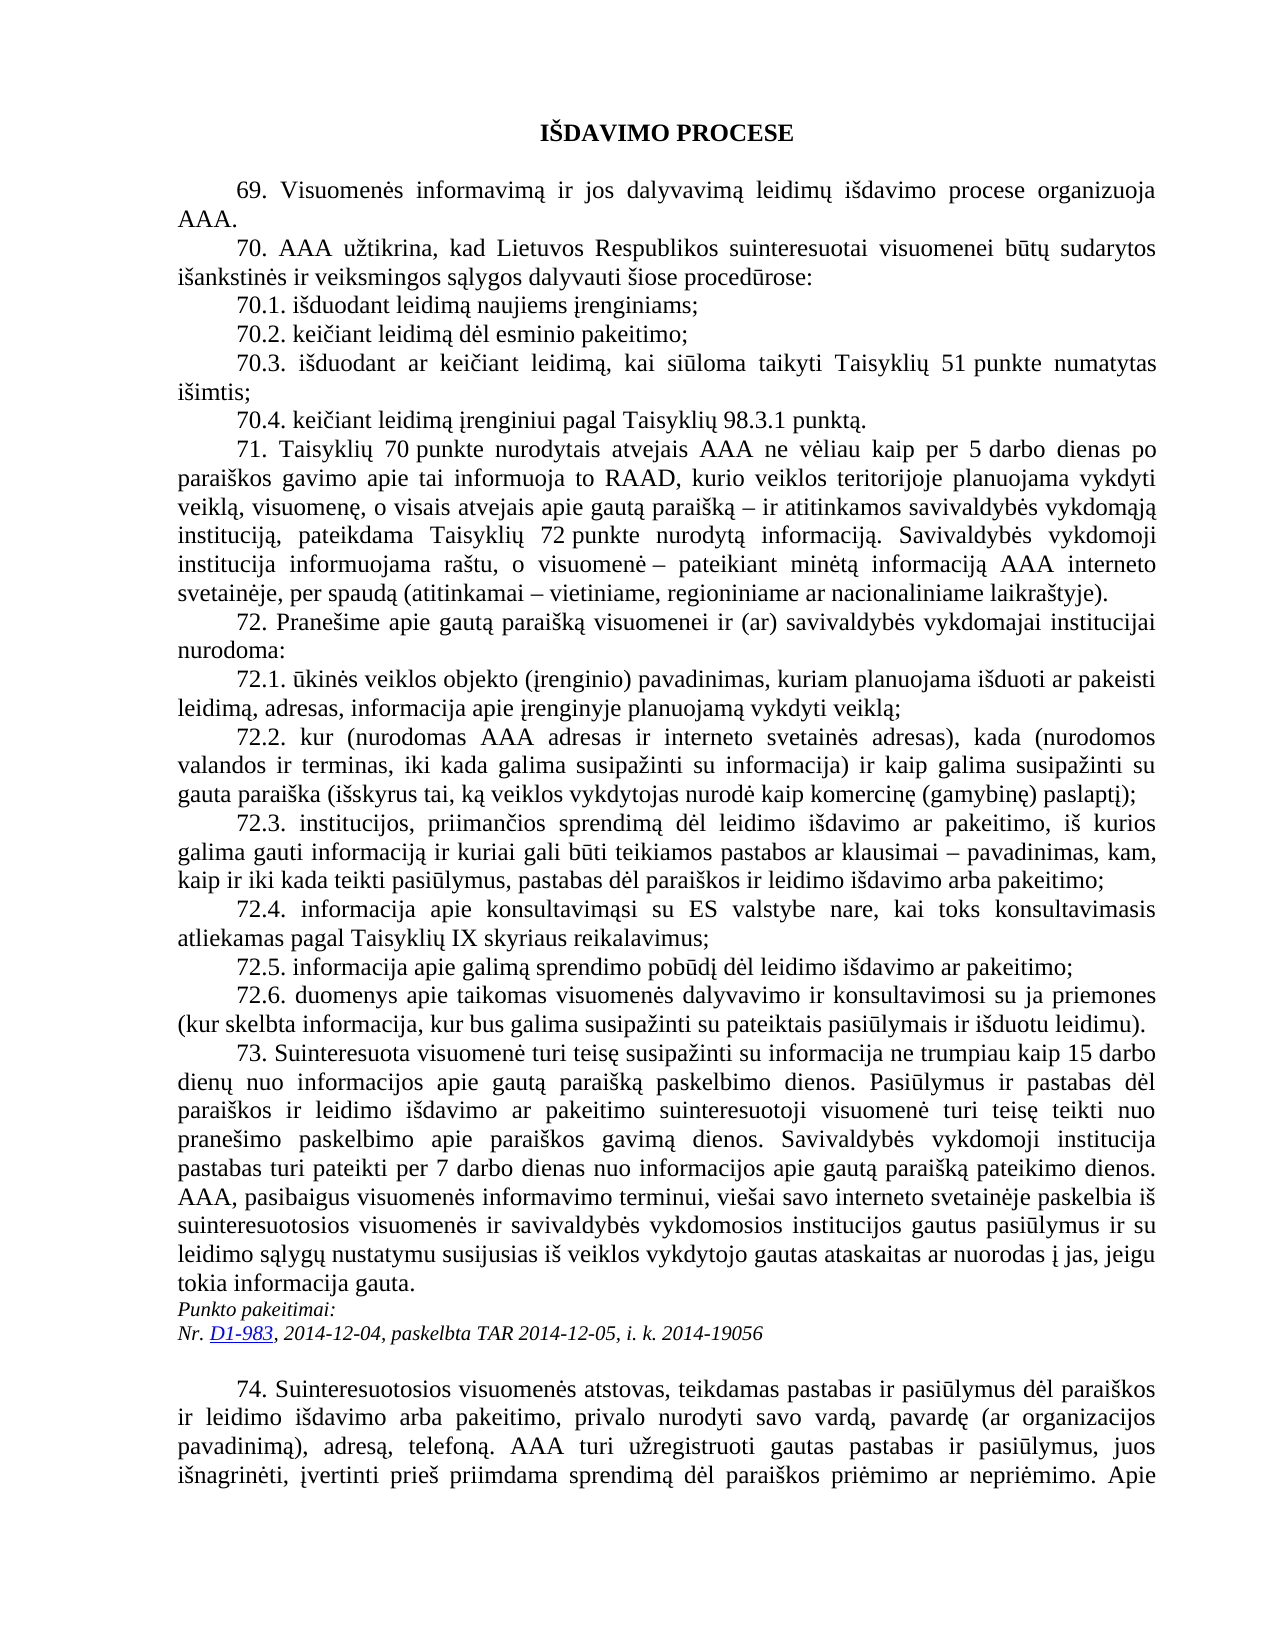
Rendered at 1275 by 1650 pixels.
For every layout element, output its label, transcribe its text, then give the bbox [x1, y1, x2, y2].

text 72.3. institucijos, priimančios sprendimą dėl leidimo išdavimo ar pakeitimo, iš kurios galima gauti informaciją ir kuriai gali būti teikiamos pastabos ar klausimai – pavadinimas, kam, kaip ir iki kada teikti pasiūlymus, pastabas dėl paraiškos ir leidimo išdavimo arba pakeitimo; [177, 808, 1157, 894]
text 72.1. ūkinės veiklos objekto (įrenginio) pavadinimas, kuriam planuojama išduoti ar pakeisti leidimą, adresas, informacija apie įrenginyje planuojamą vykdyti veiklą; [177, 664, 1157, 722]
text 70.3. išduodant ar keičiant leidimą, kai siūloma taikyti Taisyklių 51 punkte numatytas išimtis; [177, 348, 1157, 406]
text 74. Suinteresuotosios visuomenės atstovas, teikdamas pastabas ir pasiūlymus dėl paraiškos ir leidimo išdavimo arba pakeitimo, privalo nurodyti savo vardą, pavardę (ar organizacijos pavadinimą), adresą, telefoną. AAA turi užregistruoti gautas pastabas ir pasiūlymus, juos išnagrinėti, įvertinti prieš priimdama sprendimą dėl paraiškos priėmimo ar nepriėmimo. Apie [177, 1374, 1157, 1489]
text 70.1. išduodant leidimą naujiems įrenginiams; [177, 291, 1157, 319]
text 72.2. kur (nurodomas AAA adresas ir interneto svetainės adresas), kada (nurodomos valandos ir terminas, iki kada galima susipažinti su informacija) ir kaip galima susipažinti su gauta paraiška (išskyrus tai, ką veiklos vykdytojas nurodė kaip komercinę (gamybinę) paslaptį); [177, 722, 1157, 808]
text 70.4. keičiant leidimą įrenginiui pagal Taisyklių 98.3.1 punktą. [177, 406, 1157, 434]
text 73. Suinteresuota visuomenė turi teisę susipažinti su informacija ne trumpiau kaip 15 darbo dienų nuo informacijos apie gautą paraišką paskelbimo dienos. Pasiūlymus ir pastabas dėl paraiškos ir leidimo išdavimo ar pakeitimo suinteresuotoji visuomenė turi teisę teikti nuo pranešimo paskelbimo apie paraiškos gavimą dienos. Savivaldybės vykdomoji institucija pastabas turi pateikti per 7 darbo dienas nuo informacijos apie gautą paraišką pateikimo dienos. AAA, pasibaigus visuomenės informavimo terminui, viešai savo interneto svetainėje paskelbia iš suinteresuotosios visuomenės ir savivaldybės vykdomosios institucijos gautus pasiūlymus ir su leidimo sąlygų nustatymu susijusias iš veiklos vykdytojo gautas ataskaitas ar nuorodas į jas, jeigu tokia informacija gauta. [177, 1038, 1157, 1297]
text 72.5. informacija apie galimą sprendimo pobūdį dėl leidimo išdavimo ar pakeitimo; [177, 952, 1157, 981]
text 72. Pranešime apie gautą paraišką visuomenei ir (ar) savivaldybės vykdomajai institucijai nurodoma: [177, 607, 1157, 664]
text 72.4. informacija apie konsultavimąsi su ES valstybe nare, kai toks konsultavimasis atliekamas pagal Taisyklių IX skyriaus reikalavimus; [177, 894, 1157, 952]
text 70. AAA užtikrina, kad Lietuvos Respublikos suinteresuotai visuomenei būtų sudarytos išankstinės ir veiksmingos sąlygos dalyvauti šiose procedūrose: [177, 233, 1157, 291]
text IŠDAVIMO PROCESE [177, 118, 1157, 147]
text 70.2. keičiant leidimą dėl esminio pakeitimo; [177, 319, 1157, 348]
text Punkto pakeitimai: [177, 1297, 1157, 1321]
text 72.6. duomenys apie taikomas visuomenės dalyvavimo ir konsultavimosi su ja priemones (kur skelbta informacija, kur bus galima susipažinti su pateiktais pasiūlymais ir išduotu leidimu). [177, 981, 1157, 1038]
text Nr. D1-983, 2014-12-04, paskelbta TAR 2014-12-05, i. k. 2014-19056 [177, 1321, 1157, 1345]
text 69. Visuomenės informavimą ir jos dalyvavimą leidimų išdavimo procese organizuoja AAA. [177, 176, 1157, 233]
text 71. Taisyklių 70 punkte nurodytais atvejais AAA ne vėliau kaip per 5 darbo dienas po paraiškos gavimo apie tai informuoja to RAAD, kurio veiklos teritorijoje planuojama vykdyti veiklą, visuomenę, o visais atvejais apie gautą paraišką – ir atitinkamos savivaldybės vykdomąją instituciją, pateikdama Taisyklių 72 punkte nurodytą informaciją. Savivaldybės vykdomoji institucija informuojama raštu, o visuomenė – pateikiant minėtą informaciją AAA interneto svetainėje, per spaudą (atitinkamai – vietiniame, regioniniame ar nacionaliniame laikraštyje). [177, 434, 1157, 607]
